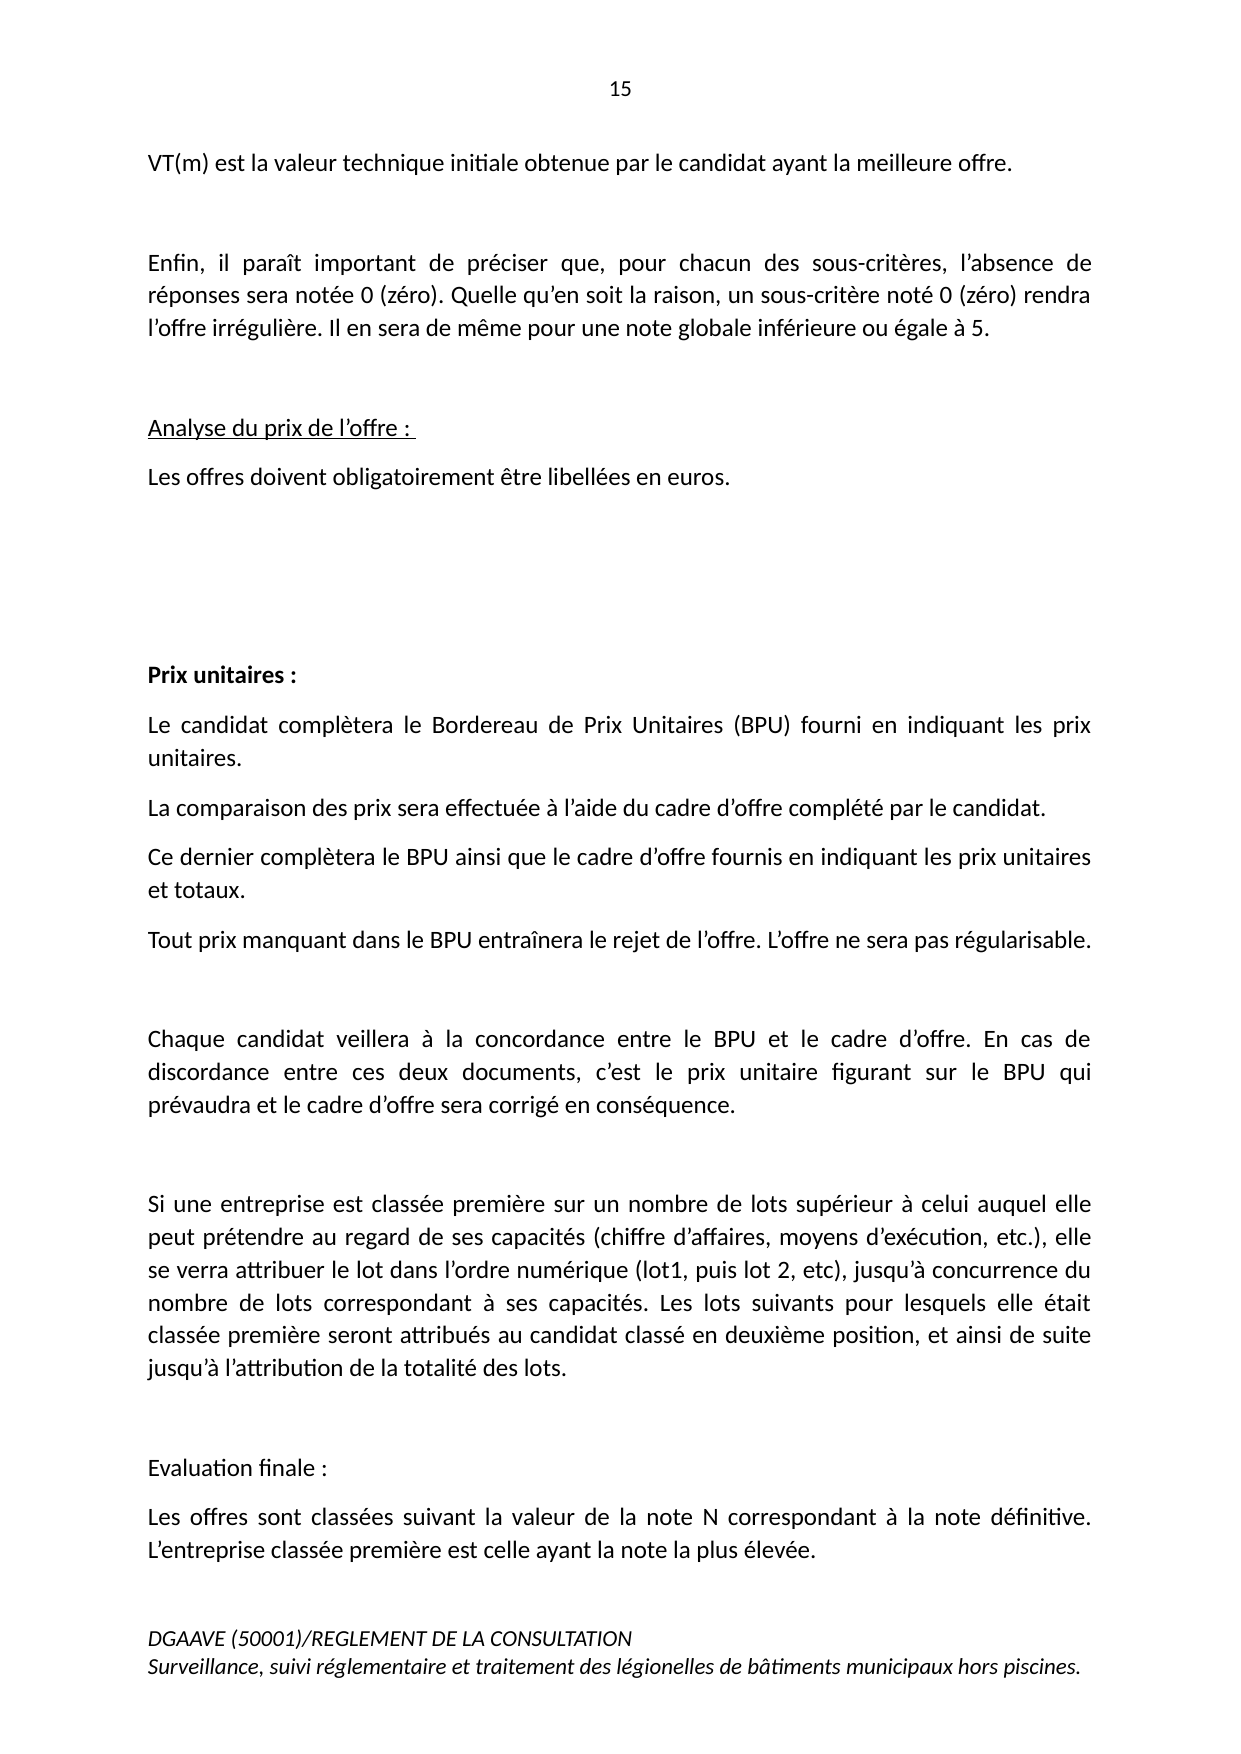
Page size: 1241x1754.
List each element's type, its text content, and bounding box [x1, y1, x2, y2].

text Les offres sont classées suivant la valeur de la note N correspondant à la note définitive. L’entreprise classée première est celle ayant la note la plus élevée. [148, 1501, 1093, 1565]
text Si une entreprise est classée première sur un nombre de lots supérieur à celui auquel elle peut prétendre au regard de ses capacités (chiffre d’affaires, moyens d’exécution, etc.), elle se verra attribuer le lot dans l’ordre numérique (lot1, puis lot 2, etc), jusqu’à concurrence du nombre de lots correspondant à ses capacités. Les lots suivants pour lesquels elle était classée première seront attribués au candidat classé en deuxième position, et ainsi de suite jusqu’à l’attribution de la totalité des lots. [148, 1188, 1093, 1383]
text VT(m) est la valeur technique initiale obtenue par le candidat ayant la meilleure offre. [148, 148, 1093, 178]
text Tout prix manquant dans le BPU entraînera le rejet de l’offre. L’offre ne sera pas régularisable. [148, 924, 1093, 954]
text Chaque candidat veillera à la concordance entre le BPU et le cadre d’offre. En cas de discordance entre ces deux documents, c’est le prix unitaire figurant sur le BPU qui prévaudra et le cadre d’offre sera corrigé en conséquence. [148, 1023, 1093, 1119]
text La comparaison des prix sera effectuée à l’aide du cadre d’offre complété par le candidat. [148, 792, 1093, 822]
text Analyse du prix de l’offre : [148, 412, 1093, 442]
text Evaluation finale : [148, 1452, 1093, 1482]
text Prix unitaires : [148, 660, 1093, 690]
text Ce dernier complètera le BPU ainsi que le cadre d’offre fournis en indiquant les prix unitaires et totaux. [148, 841, 1093, 905]
text Les offres doivent obligatoirement être libellées en euros. [148, 461, 1093, 492]
text Le candidat complètera le Bordereau de Prix Unitaires (BPU) fourni en indiquant les prix unitaires. [148, 709, 1093, 773]
text Enfin, il paraît important de préciser que, pour chacun des sous-critères, l’absence de réponses sera notée 0 (zéro). Quelle qu’en soit la raison, un sous-critère noté 0 (zéro) rendra l’offre irrégulière. Il en sera de même pour une note globale inférieure ou égale à 5. [148, 247, 1093, 343]
